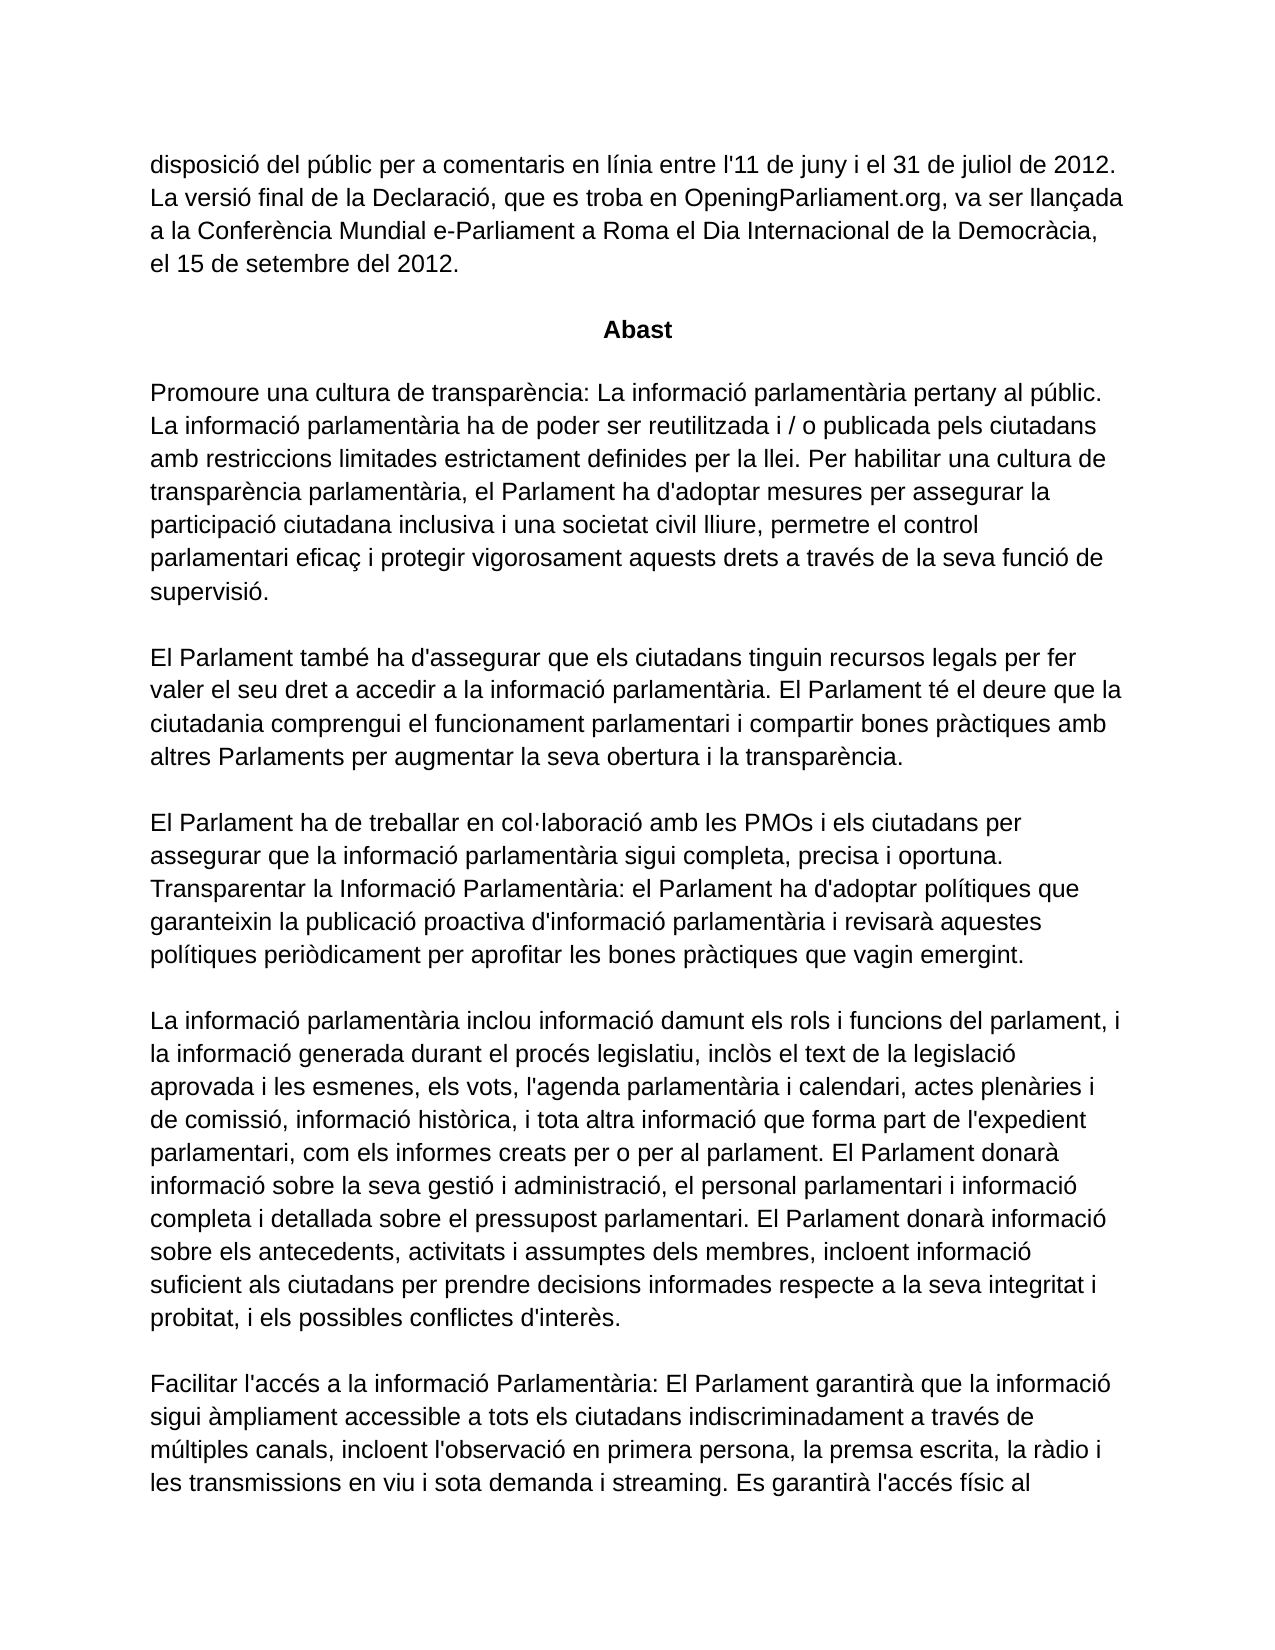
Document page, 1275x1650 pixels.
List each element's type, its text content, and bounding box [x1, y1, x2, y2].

text Transparentar la Informació Parlamentària: el Parlament ha d'adoptar polítiques que garanteixin la publicació proactiva d'informació parlamentària i revisarà aquestes polítiques periòdicament per aprofitar les bones pràctiques que vagin emergint. [150, 874, 1125, 968]
text Promoure una cultura de transparència: La informació parlamentària pertany al públic. La informació parlamentària ha de poder ser reutilitzada i / o publicada pels ciutadans amb restriccions limitades estrictament definides per la llei. Per habilitar una cultura de transparència parlamentària, el Parlament ha d'adoptar mesures per assegurar la participació ciutadana inclusiva i una societat civil lliure, permetre el control parlamentari eficaç i protegir vigorosament aquests drets a través de la seva funció de supervisió. [150, 378, 1125, 605]
text disposició del públic per a comentaris en línia entre l'11 de juny i el 31 de juliol de 2012. La versió final de la Declaració, que es troba en OpeningParliament.org, va ser llançada a la Conferència Mundial e-Parliament a Roma el Dia Internacional de la Democràcia, el 15 de setembre del 2012. [150, 150, 1125, 278]
text El Parlament també ha d'assegurar que els ciutadans tinguin recursos legals per fer valer el seu dret a accedir a la informació parlamentària. El Parlament té el deure que la ciutadania comprengui el funcionament parlamentari i compartir bones pràctiques amb altres Parlaments per augmentar la seva obertura i la transparència. [150, 642, 1125, 770]
text El Parlament ha de treballar en col·laboració amb les PMOs i els ciutadans per assegurar que la informació parlamentària sigui completa, precisa i oportuna. [150, 808, 1125, 869]
text La informació parlamentària inclou informació damunt els rols i funcions del parlament, i la informació generada durant el procés legislatiu, inclòs el text de la legislació aprovada i les esmenes, els vots, l'agenda parlamentària i calendari, actes plenàries i de comissió, informació històrica, i tota altra informació que forma part de l'expedient parlamentari, com els informes creats per o per al parlament. El Parlament donarà informació sobre la seva gestió i administració, el personal parlamentari i informació completa i detallada sobre el pressupost parlamentari. El Parlament donarà informació sobre els antecedents, activitats i assumptes dels membres, incloent informació suficient als ciutadans per prendre decisions informades respecte a la seva integritat i probitat, i els possibles conflictes d'interès. [150, 1006, 1125, 1332]
text Facilitar l'accés a la informació Parlamentària: El Parlament garantirà que la informació sigui àmpliament accessible a tots els ciutadans indiscriminadament a través de múltiples canals, incloent l'observació en primera persona, la premsa escrita, la ràdio i les transmissions en viu i sota demanda i streaming. Es garantirà l'accés físic al [150, 1369, 1125, 1497]
text Abast [150, 315, 1125, 344]
